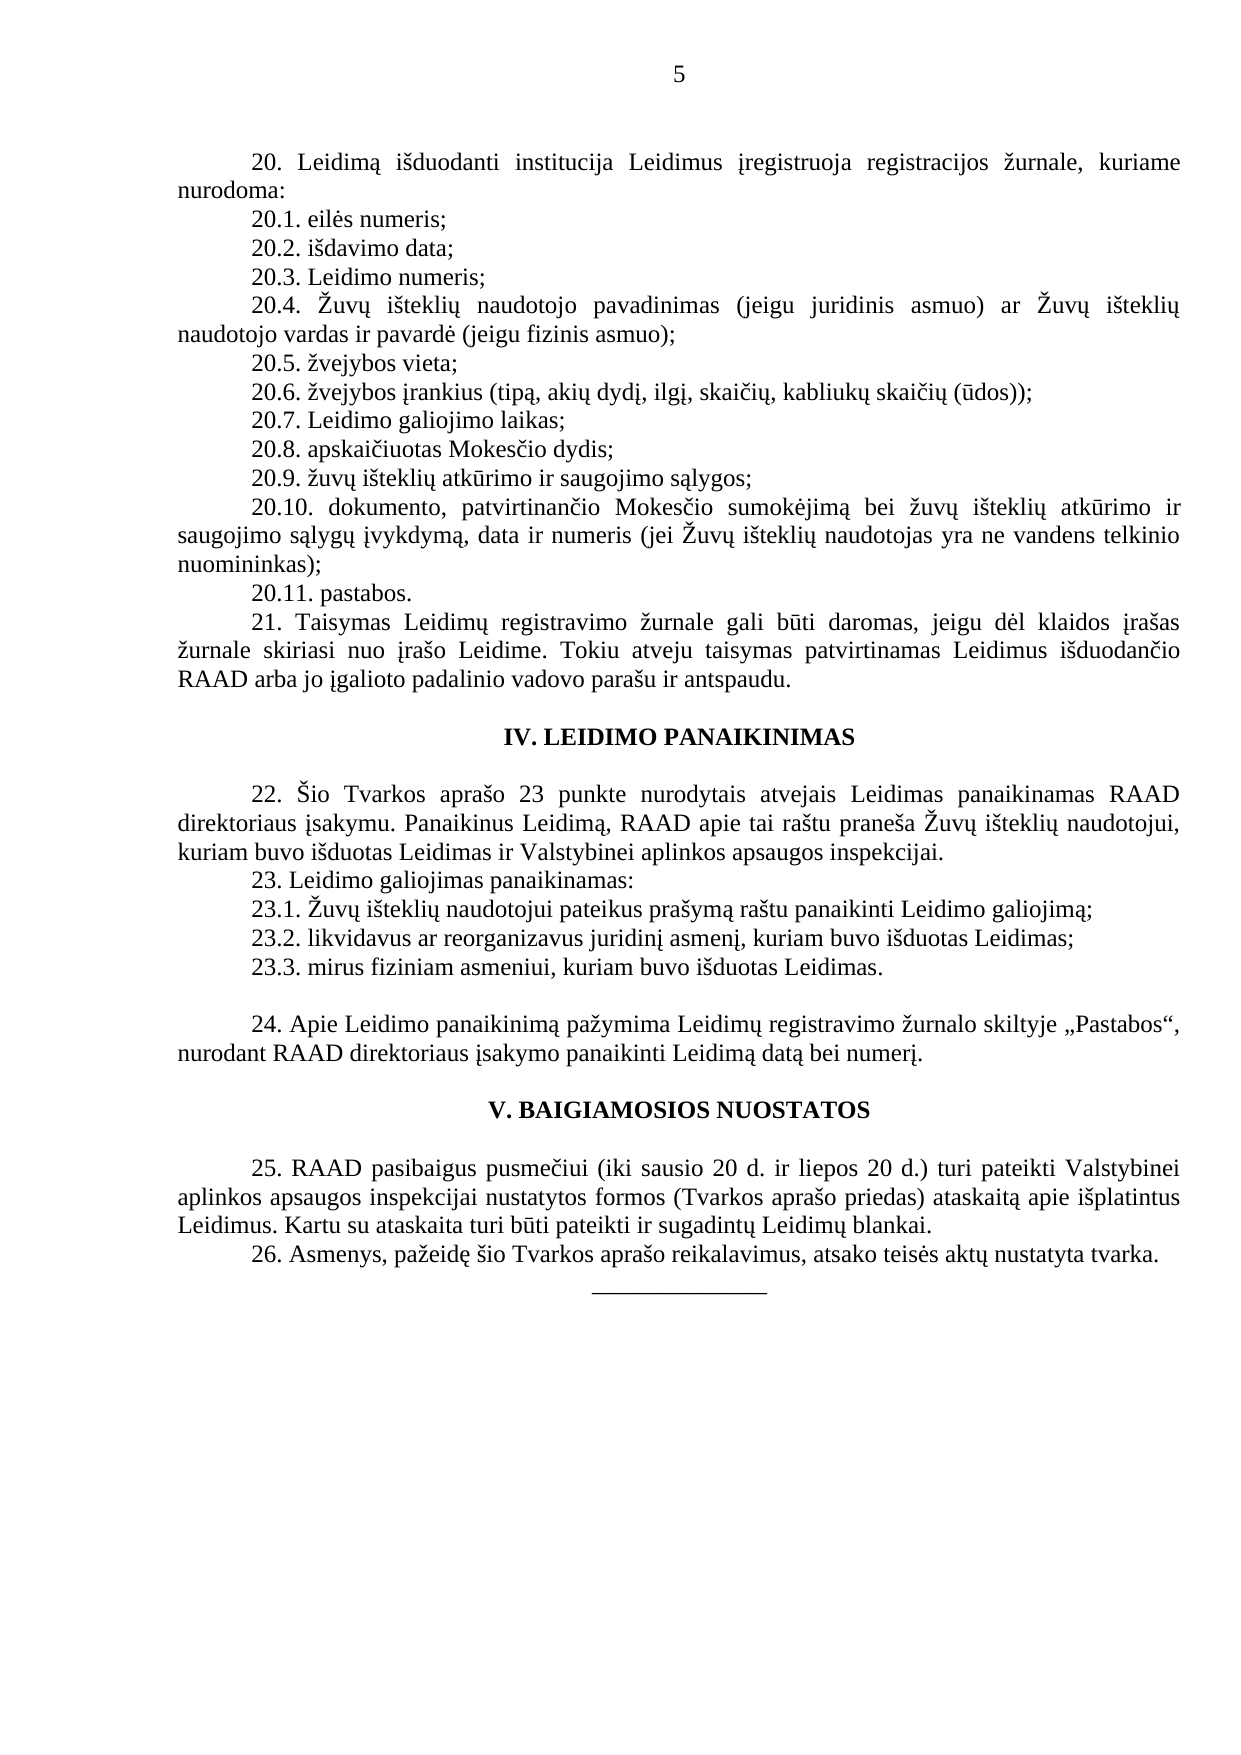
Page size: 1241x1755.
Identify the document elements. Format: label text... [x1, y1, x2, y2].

text IV. LEIDIMO PANAIKINIMAS [177, 722, 1181, 751]
text 20.5. žvejybos vieta; [177, 348, 1181, 377]
text 20.10. dokumento, patvirtinančio Mokesčio sumokėjimą bei žuvų išteklių atkūrimo ir saugojimo sąlygų įvykdymą, data ir numeris (jei Žuvų išteklių naudotojas yra ne vandens telkinio nuomininkas); [177, 492, 1181, 578]
text 20. Leidimą išduodanti institucija Leidimus įregistruoja registracijos žurnale, kuriame nurodoma: [177, 147, 1181, 204]
text 20.11. pastabos. [177, 578, 1181, 607]
text 23. Leidimo galiojimas panaikinamas: [177, 866, 1181, 894]
text 20.8. apskaičiuotas Mokesčio dydis; [177, 434, 1181, 463]
text 20.2. išdavimo data; [177, 233, 1181, 262]
text 20.3. Leidimo numeris; [177, 262, 1181, 291]
text ______________ [177, 1268, 1181, 1297]
text 24. Apie Leidimo panaikinimą pažymima Leidimų registravimo žurnalo skiltyje „Pastabos“, nurodant RAAD direktoriaus įsakymo panaikinti Leidimą datą bei numerį. [177, 1009, 1181, 1067]
text 21. Taisymas Leidimų registravimo žurnale gali būti daromas, jeigu dėl klaidos įrašas žurnale skiriasi nuo įrašo Leidime. Tokiu atveju taisymas patvirtinamas Leidimus išduodančio RAAD arba jo įgalioto padalinio vadovo parašu ir antspaudu. [177, 607, 1181, 693]
text 23.1. Žuvų išteklių naudotojui pateikus prašymą raštu panaikinti Leidimo galiojimą; [177, 894, 1181, 923]
text 20.6. žvejybos įrankius (tipą, akių dydį, ilgį, skaičių, kabliukų skaičių (ūdos)); [177, 377, 1181, 406]
text 26. Asmenys, pažeidę šio Tvarkos aprašo reikalavimus, atsako teisės aktų nustatyta tvarka. [177, 1239, 1181, 1268]
text 22. Šio Tvarkos aprašo 23 punkte nurodytais atvejais Leidimas panaikinamas RAAD direktoriaus įsakymu. Panaikinus Leidimą, RAAD apie tai raštu praneša Žuvų išteklių naudotojui, kuriam buvo išduotas Leidimas ir Valstybinei aplinkos apsaugos inspekcijai. [177, 779, 1181, 866]
text 23.2. likvidavus ar reorganizavus juridinį asmenį, kuriam buvo išduotas Leidimas; [177, 923, 1181, 952]
text 20.4. Žuvų išteklių naudotojo pavadinimas (jeigu juridinis asmuo) ar Žuvų išteklių naudotojo vardas ir pavardė (jeigu fizinis asmuo); [177, 291, 1181, 348]
text 23.3. mirus fiziniam asmeniui, kuriam buvo išduotas Leidimas. [177, 952, 1181, 981]
text V. BAIGIAMOSIOS NUOSTATOS [177, 1096, 1181, 1124]
text 25. RAAD pasibaigus pusmečiui (iki sausio 20 d. ir liepos 20 d.) turi pateikti Valstybinei aplinkos apsaugos inspekcijai nustatytos formos (Tvarkos aprašo priedas) ataskaitą apie išplatintus Leidimus. Kartu su ataskaita turi būti pateikti ir sugadintų Leidimų blankai. [177, 1153, 1181, 1239]
text 20.7. Leidimo galiojimo laikas; [177, 406, 1181, 434]
text 20.9. žuvų išteklių atkūrimo ir saugojimo sąlygos; [177, 463, 1181, 492]
text 20.1. eilės numeris; [177, 204, 1181, 233]
